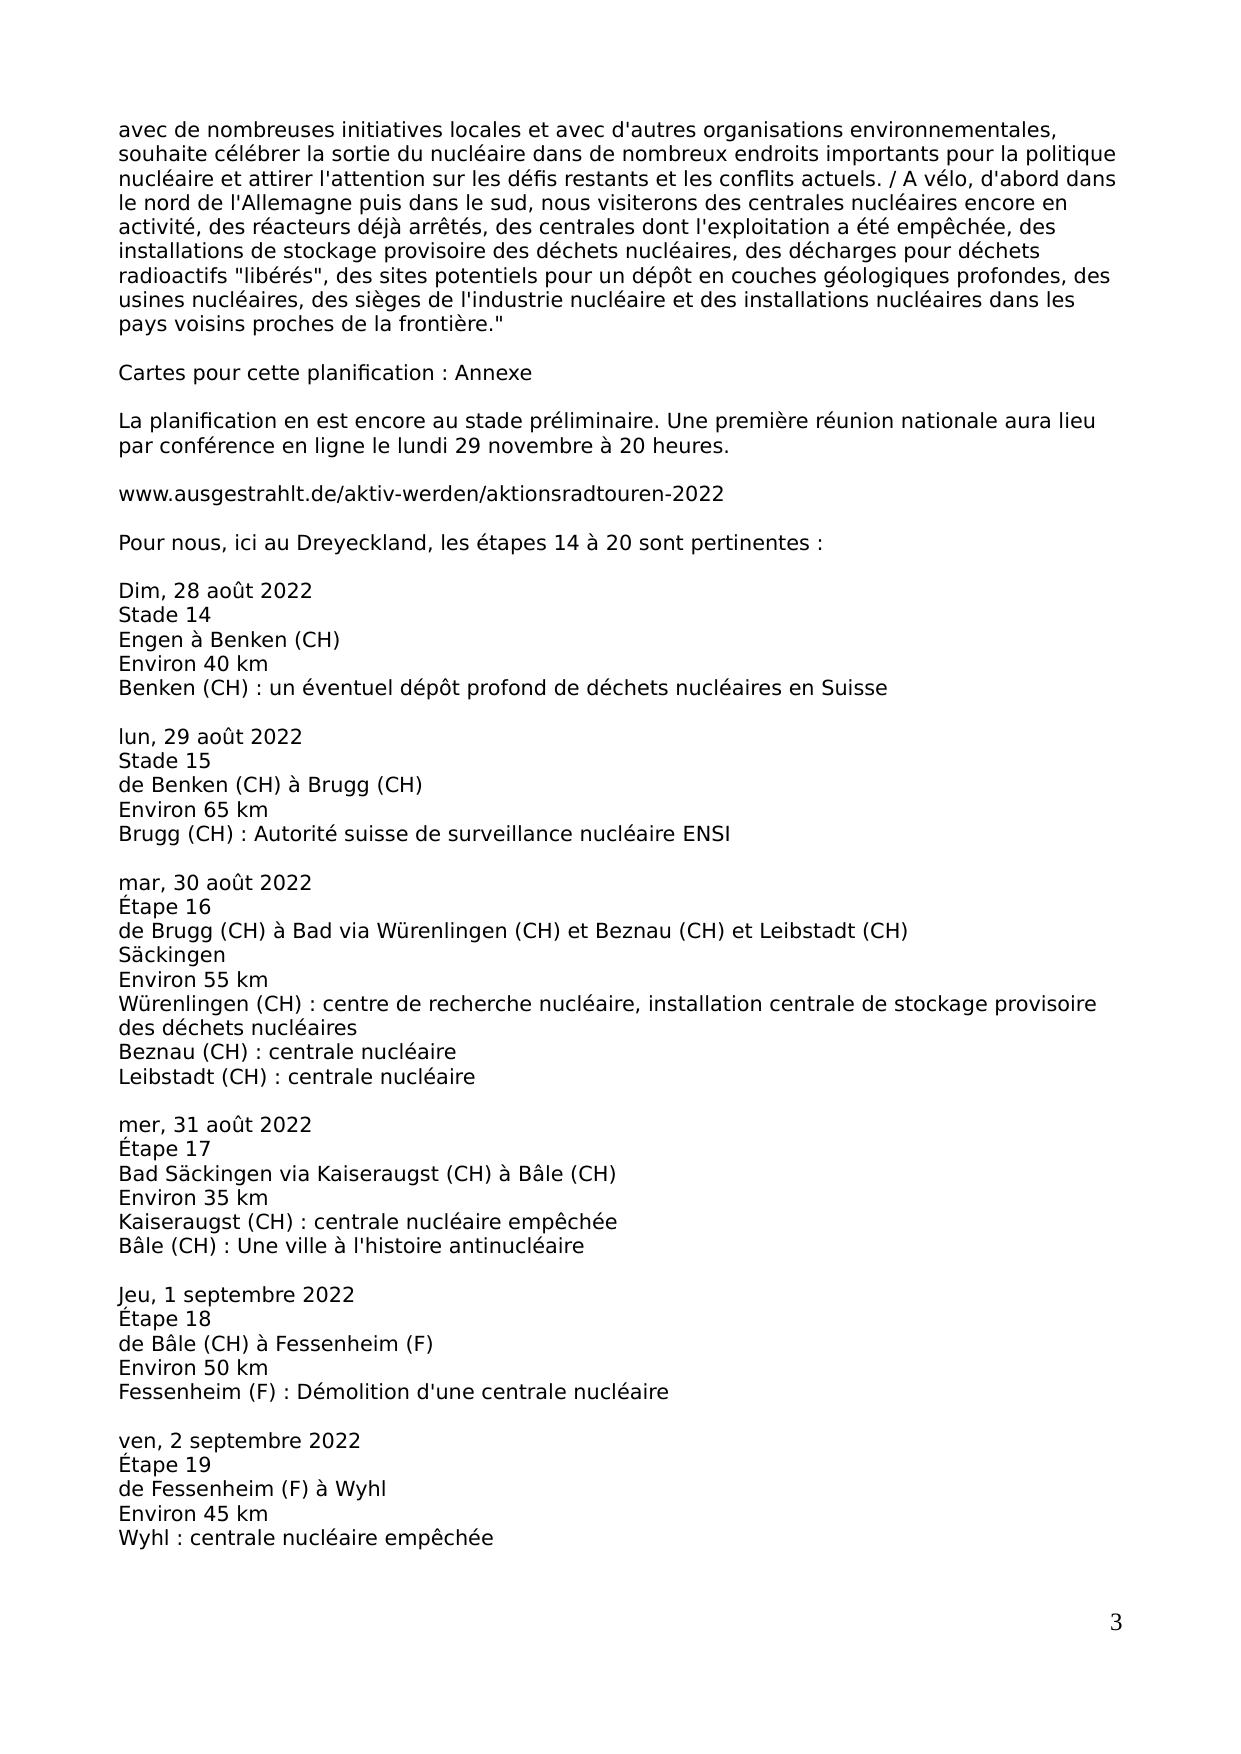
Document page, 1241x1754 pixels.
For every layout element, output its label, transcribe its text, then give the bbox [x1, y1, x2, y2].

text de Brugg (CH) à Bad via Würenlingen (CH) et Beznau (CH) et Leibstadt (CH) [118, 919, 1122, 943]
text Étape 18 [118, 1307, 1122, 1332]
text Dim, 28 août 2022 [118, 579, 1122, 603]
text Jeu, 1 septembre 2022 [118, 1283, 1122, 1307]
text Fessenheim (F) : Démolition d'une centrale nucléaire [118, 1380, 1122, 1404]
text Pour nous, ici au Dreyeckland, les étapes 14 à 20 sont pertinentes : [118, 531, 1122, 555]
text mar, 30 août 2022 [118, 871, 1122, 895]
text Säckingen [118, 943, 1122, 968]
text Stade 15 [118, 749, 1122, 773]
text Engen à Benken (CH) [118, 628, 1122, 652]
text Étape 16 [118, 895, 1122, 919]
text Bad Säckingen via Kaiseraugst (CH) à Bâle (CH) [118, 1162, 1122, 1186]
text Brugg (CH) : Autorité suisse de surveillance nucléaire ENSI [118, 822, 1122, 846]
text Wyhl : centrale nucléaire empêchée [118, 1526, 1122, 1550]
text de Fessenheim (F) à Wyhl [118, 1477, 1122, 1502]
text mer, 31 août 2022 [118, 1113, 1122, 1137]
text Würenlingen (CH) : centre de recherche nucléaire, installation centrale de stockage provisoire des déchets nucléaires [118, 992, 1122, 1040]
text ven, 2 septembre 2022 [118, 1429, 1122, 1453]
text Étape 17 [118, 1137, 1122, 1162]
text Étape 19 [118, 1453, 1122, 1477]
text de Benken (CH) à Brugg (CH) [118, 773, 1122, 798]
text Kaiseraugst (CH) : centrale nucléaire empêchée [118, 1210, 1122, 1234]
text La planification en est encore au stade préliminaire. Une première réunion nationale aura lieu par conférence en ligne le lundi 29 novembre à 20 heures. [118, 409, 1122, 458]
text Benken (CH) : un éventuel dépôt profond de déchets nucléaires en Suisse [118, 676, 1122, 701]
text avec de nombreuses initiatives locales et avec d'autres organisations environnementales, souhaite célébrer la sortie du nucléaire dans de nombreux endroits importants pour la politique nucléaire et attirer l'attention sur les défis restants et les conflits actuels. / A vélo, d'abord dans le nord de l'Allemagne puis dans le sud, nous visiterons des centrales nucléaires encore en activité, des réacteurs déjà arrêtés, des centrales dont l'exploitation a été empêchée, des installations de stockage provisoire des déchets nucléaires, des décharges pour déchets radioactifs "libérés", des sites potentiels pour un dépôt en couches géologiques profondes, des usines nucléaires, des sièges de l'industrie nucléaire et des installations nucléaires dans les pays voisins proches de la frontière." [118, 118, 1122, 337]
text Environ 40 km [118, 652, 1122, 676]
text de Bâle (CH) à Fessenheim (F) [118, 1332, 1122, 1356]
text Environ 45 km [118, 1502, 1122, 1526]
text Bâle (CH) : Une ville à l'histoire antinucléaire [118, 1234, 1122, 1259]
text Environ 50 km [118, 1356, 1122, 1380]
text Cartes pour cette planification : Annexe [118, 361, 1122, 385]
text lun, 29 août 2022 [118, 725, 1122, 749]
text Environ 55 km [118, 968, 1122, 992]
text Environ 35 km [118, 1186, 1122, 1210]
text Leibstadt (CH) : centrale nucléaire [118, 1065, 1122, 1089]
text www.ausgestrahlt.de/aktiv-werden/aktionsradtouren-2022 [118, 482, 1122, 506]
text Environ 65 km [118, 798, 1122, 822]
text Stade 14 [118, 603, 1122, 628]
text Beznau (CH) : centrale nucléaire [118, 1040, 1122, 1065]
